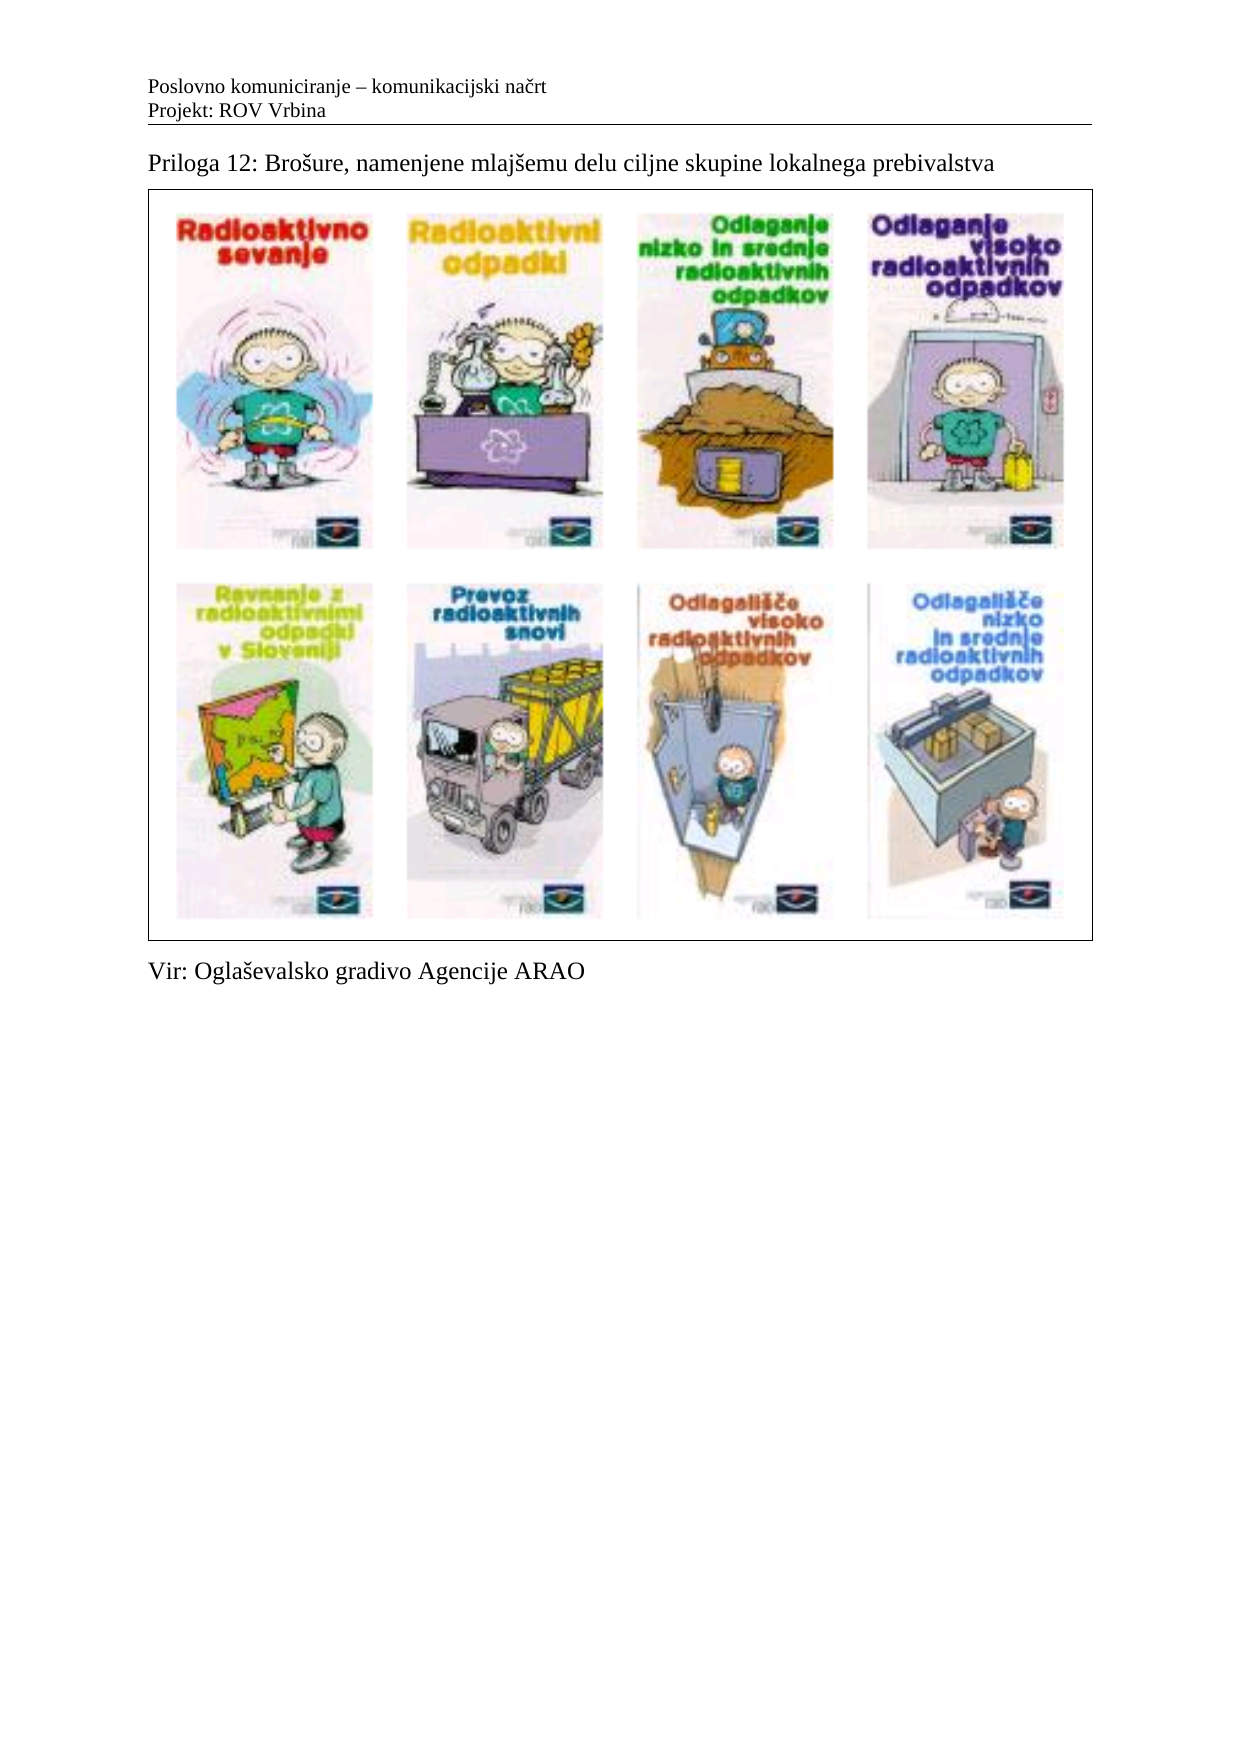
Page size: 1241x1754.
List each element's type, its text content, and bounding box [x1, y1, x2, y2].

picture [164, 198, 1077, 933]
text Priloga 12: Brošure, namenjene mlajšemu delu ciljne skupine lokalnega prebivalstva [148, 148, 1092, 176]
text Vir: Oglaševalsko gradivo Agencije ARAO [148, 956, 1092, 984]
